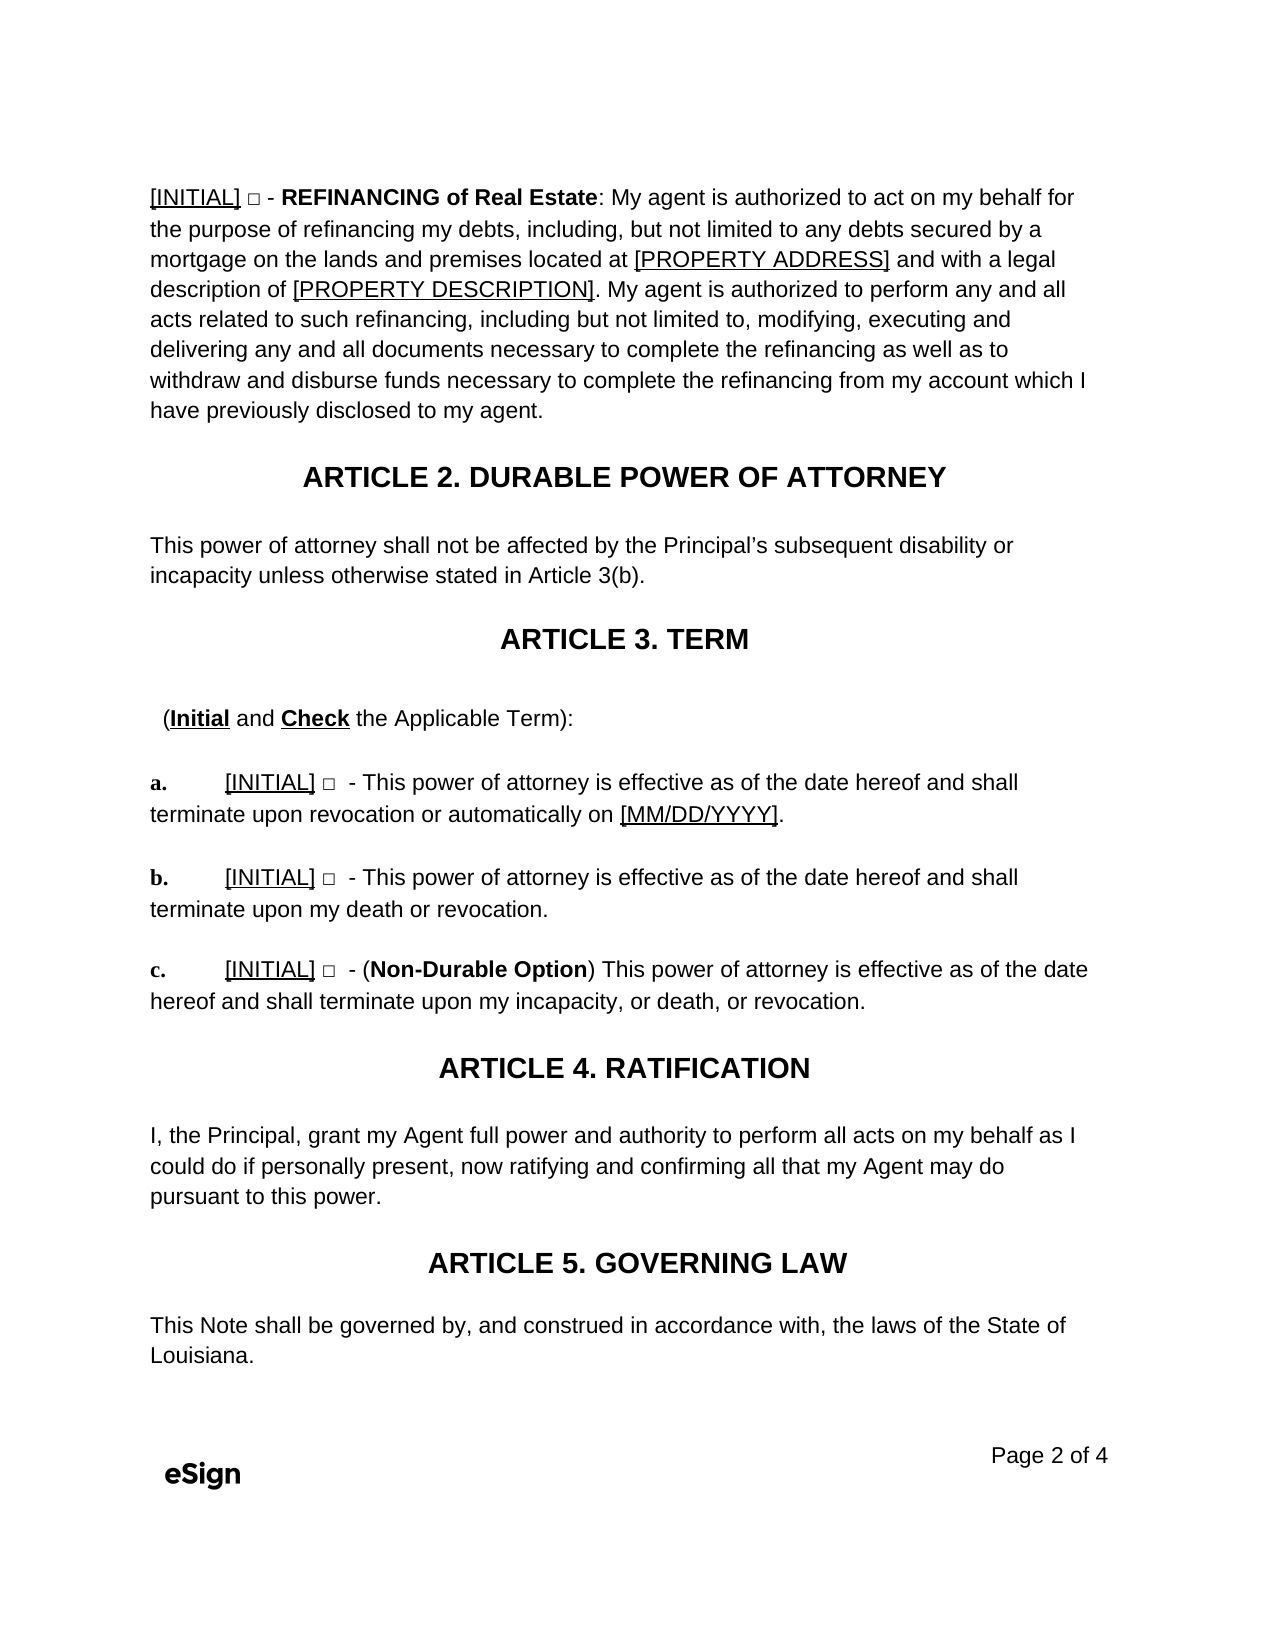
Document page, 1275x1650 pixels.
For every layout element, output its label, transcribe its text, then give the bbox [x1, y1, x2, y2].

list [INITIAL] ☐ - This power of attorney is effective as of the date hereof and shall terminate upon revocation or automatically on [MM/DD/YYYY]. [150, 765, 1099, 827]
text I, the Principal, grant my Agent full power and authority to perform all acts on my behalf as I could do if personally present, now ratifying and confirming all that my Agent may do pursuant to this power. [150, 1122, 1099, 1209]
list [INITIAL] ☐ - This power of attorney is effective as of the date hereof and shall terminate upon my death or revocation. [150, 861, 1099, 922]
text [INITIAL] ☐ - REFINANCING of Real Estate: My agent is authorized to act on my behalf for the purpose of refinancing my debts, including, but not limited to any debts secured by a mortgage on the lands and premises located at [PROPERTY ADDRESS] and with a legal description of [PROPERTY DESCRIPTION]. My agent is authorized to perform any and all acts related to such refinancing, including but not limited to, modifying, executing and delivering any and all documents necessary to complete the refinancing as well as to withdraw and disburse funds necessary to complete the refinancing from my account which I have previously disclosed to my agent. [150, 181, 1099, 423]
text (Initial and Check the Applicable Term): [162, 705, 1099, 731]
subtitle ARTICLE 4. RATIFICATION [150, 1051, 1099, 1084]
subtitle ARTICLE 3. TERM [150, 622, 1099, 656]
list [INITIAL] ☐ - (Non-Durable Option) This power of attorney is effective as of the date hereof and shall terminate upon my incapacity, or death, or revocation. [150, 953, 1099, 1014]
text This power of attorney shall not be affected by the Principal’s subsequent disability or incapacity unless otherwise stated in Article 3(b). [150, 532, 1099, 588]
subtitle ARTICLE 2. DURABLE POWER OF ATTORNEY [150, 460, 1099, 494]
subtitle ARTICLE 5. GOVERNING LAW [150, 1246, 1125, 1280]
text This Note shall be governed by, and construed in accordance with, the laws of the State of Louisiana. [150, 1312, 1125, 1369]
